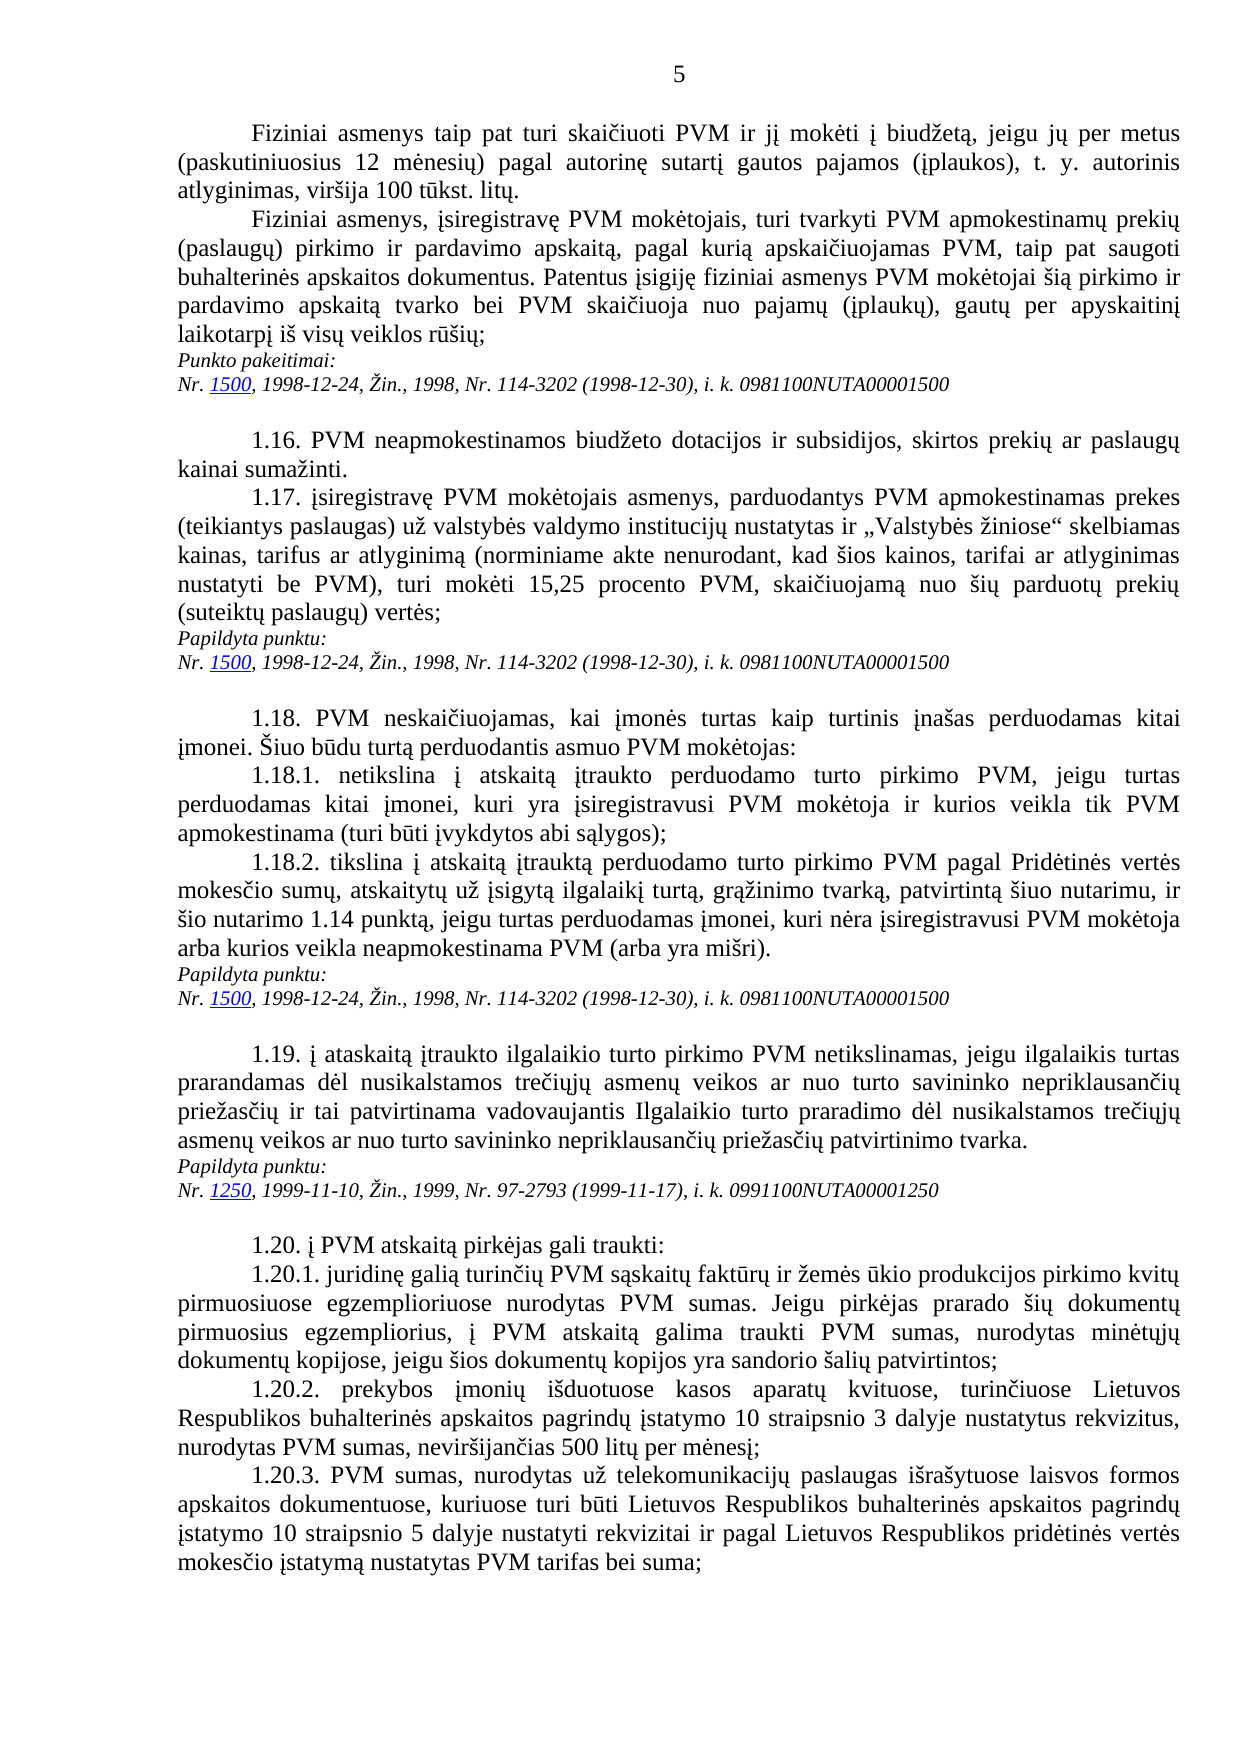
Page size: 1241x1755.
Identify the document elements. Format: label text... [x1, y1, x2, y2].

text 1.18.2. tikslina į atskaitą įtrauktą perduodamo turto pirkimo PVM pagal Pridėtinės vertės mokesčio sumų, atskaitytų už įsigytą ilgalaikį turtą, grąžinimo tvarką, patvirtintą šiuo nutarimu, ir šio nutarimo 1.14 punktą, jeigu turtas perduodamas įmonei, kuri nėra įsiregistravusi PVM mokėtoja arba kurios veikla neapmokestinama PVM (arba yra mišri). [177, 847, 1181, 962]
text Nr. 1500, 1998-12-24, Žin., 1998, Nr. 114-3202 (1998-12-30), i. k. 0981100NUTA00001500 [177, 986, 1181, 1010]
text Nr. 1500, 1998-12-24, Žin., 1998, Nr. 114-3202 (1998-12-30), i. k. 0981100NUTA00001500 [177, 372, 1181, 396]
text Nr. 1250, 1999-11-10, Žin., 1999, Nr. 97-2793 (1999-11-17), i. k. 0991100NUTA00001250 [177, 1178, 1181, 1202]
text 1.20.2. prekybos įmonių išduotuose kasos aparatų kvituose, turinčiuose Lietuvos Respublikos buhalterinės apskaitos pagrindų įstatymo 10 straipsnio 3 dalyje nustatytus rekvizitus, nurodytas PVM sumas, neviršijančias 500 litų per mėnesį; [177, 1374, 1181, 1461]
text 1.18. PVM neskaičiuojamas, kai įmonės turtas kaip turtinis įnašas perduodamas kitai įmonei. Šiuo būdu turtą perduodantis asmuo PVM mokėtojas: [177, 703, 1181, 761]
text 1.17. įsiregistravę PVM mokėtojais asmenys, parduodantys PVM apmokestinamas prekes (teikiantys paslaugas) už valstybės valdymo institucijų nustatytas ir „Valstybės žiniose“ skelbiamas kainas, tarifus ar atlyginimą (norminiame akte nenurodant, kad šios kainos, tarifai ar atlyginimas nustatyti be PVM), turi mokėti 15,25 procento PVM, skaičiuojamą nuo šių parduotų prekių (suteiktų paslaugų) vertės; [177, 482, 1181, 626]
text Nr. 1500, 1998-12-24, Žin., 1998, Nr. 114-3202 (1998-12-30), i. k. 0981100NUTA00001500 [177, 650, 1181, 674]
text 1.20.3. PVM sumas, nurodytas už telekomunikacijų paslaugas išrašytuose laisvos formos apskaitos dokumentuose, kuriuose turi būti Lietuvos Respublikos buhalterinės apskaitos pagrindų įstatymo 10 straipsnio 5 dalyje nustatyti rekvizitai ir pagal Lietuvos Respublikos pridėtinės vertės mokesčio įstatymą nustatytas PVM tarifas bei suma; [177, 1461, 1181, 1576]
text Fiziniai asmenys taip pat turi skaičiuoti PVM ir jį mokėti į biudžetą, jeigu jų per metus (paskutiniuosius 12 mėnesių) pagal autorinę sutartį gautos pajamos (įplaukos), t. y. autorinis atlyginimas, viršija 100 tūkst. litų. [177, 118, 1181, 204]
text Papildyta punktu: [177, 962, 1181, 986]
text Papildyta punktu: [177, 1154, 1181, 1178]
text 1.20. į PVM atskaitą pirkėjas gali traukti: [177, 1231, 1181, 1259]
text 1.20.1. juridinę galią turinčių PVM sąskaitų faktūrų ir žemės ūkio produkcijos pirkimo kvitų pirmuosiuose egzemplioriuose nurodytas PVM sumas. Jeigu pirkėjas prarado šių dokumentų pirmuosius egzempliorius, į PVM atskaitą galima traukti PVM sumas, nurodytas minėtųjų dokumentų kopijose, jeigu šios dokumentų kopijos yra sandorio šalių patvirtintos; [177, 1259, 1181, 1374]
text Punkto pakeitimai: [177, 348, 1181, 372]
text 1.18.1. netikslina į atskaitą įtraukto perduodamo turto pirkimo PVM, jeigu turtas perduodamas kitai įmonei, kuri yra įsiregistravusi PVM mokėtoja ir kurios veikla tik PVM apmokestinama (turi būti įvykdytos abi sąlygos); [177, 761, 1181, 847]
text 1.16. PVM neapmokestinamos biudžeto dotacijos ir subsidijos, skirtos prekių ar paslaugų kainai sumažinti. [177, 425, 1181, 482]
text Fiziniai asmenys, įsiregistravę PVM mokėtojais, turi tvarkyti PVM apmokestinamų prekių (paslaugų) pirkimo ir pardavimo apskaitą, pagal kurią apskaičiuojamas PVM, taip pat saugoti buhalterinės apskaitos dokumentus. Patentus įsigiję fiziniai asmenys PVM mokėtojai šią pirkimo ir pardavimo apskaitą tvarko bei PVM skaičiuoja nuo pajamų (įplaukų), gautų per apyskaitinį laikotarpį iš visų veiklos rūšių; [177, 204, 1181, 348]
text 1.19. į ataskaitą įtraukto ilgalaikio turto pirkimo PVM netikslinamas, jeigu ilgalaikis turtas prarandamas dėl nusikalstamos trečiųjų asmenų veikos ar nuo turto savininko nepriklausančių priežasčių ir tai patvirtinama vadovaujantis Ilgalaikio turto praradimo dėl nusikalstamos trečiųjų asmenų veikos ar nuo turto savininko nepriklausančių priežasčių patvirtinimo tvarka. [177, 1039, 1181, 1154]
text Papildyta punktu: [177, 626, 1181, 650]
